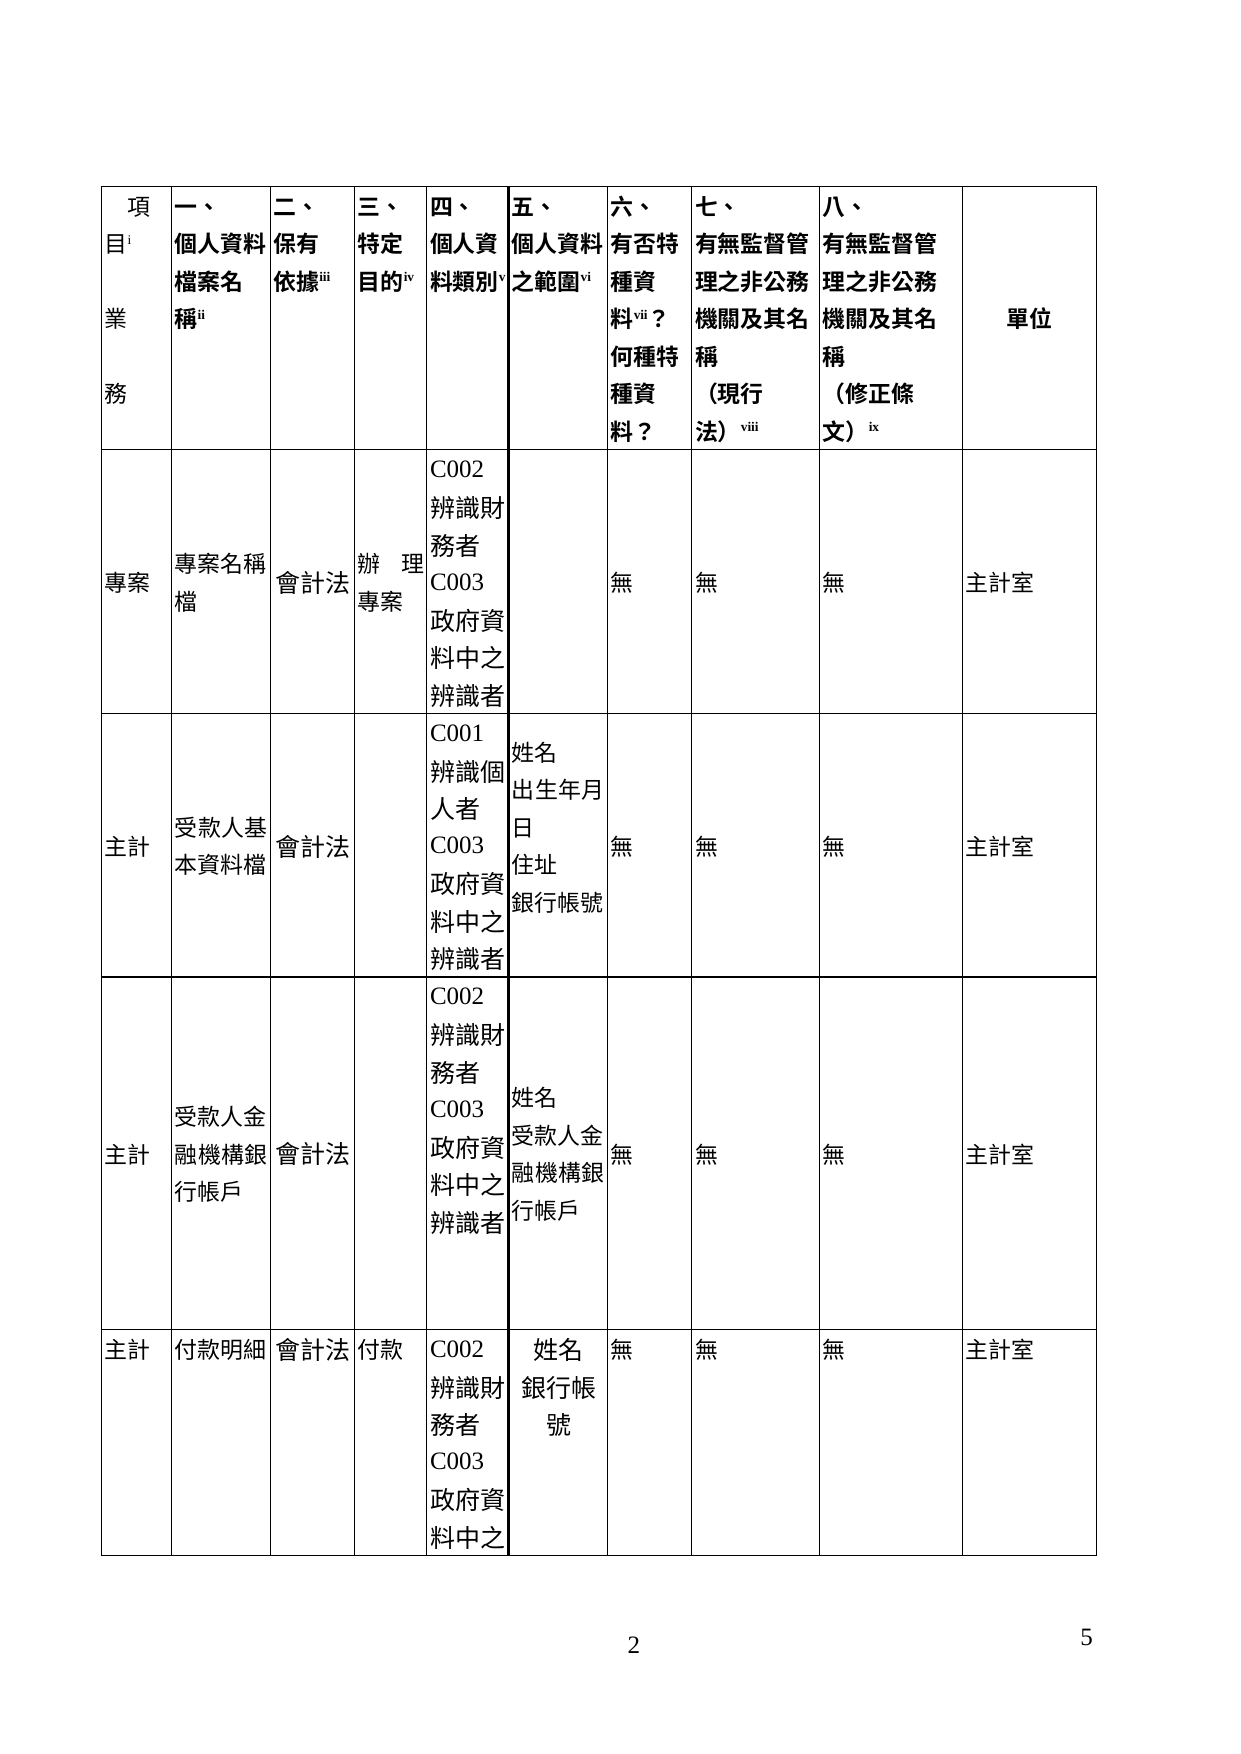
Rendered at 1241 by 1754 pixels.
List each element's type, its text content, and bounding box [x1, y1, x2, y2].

table_cell 姓名 銀行帳號 [510, 1330, 607, 1555]
table_cell 無 [820, 978, 962, 1329]
table_cell 專案名稱 檔 [172, 450, 270, 713]
table_cell 無 [692, 714, 819, 976]
table_header 五、 個人資料之範圍 [510, 187, 607, 449]
table_cell C002辨識財務者 C003政府資料中之 [427, 1330, 507, 1555]
table_cell 主計室 [963, 450, 1096, 713]
table_cell 無 [608, 1330, 691, 1555]
table_cell 受款人金 融機構銀行帳戶 [172, 978, 270, 1329]
table_cell C002辨識財務者 C003政府資料中之辨識者 [427, 978, 507, 1329]
table_cell 付款明細 [172, 1330, 270, 1555]
table_cell [510, 450, 607, 713]
table_cell 主計 [102, 978, 171, 1329]
table_cell 主計室 [963, 1330, 1096, 1555]
table_cell 付款 [355, 1330, 426, 1555]
table_cell 主計 [102, 1330, 171, 1555]
table_cell 主計室 [963, 714, 1096, 976]
table_cell 姓名 受款人金 融機構銀行帳戶 [510, 978, 607, 1329]
table_header 六、 有否特種資料？何種特種資料？ [608, 187, 691, 449]
table_cell 主計 [102, 714, 171, 976]
table_cell 辦理專案 [355, 450, 426, 713]
table_cell 無 [608, 450, 691, 713]
table_header 八、 有無監督管理之非公務機關及其名稱 （修正條文） [820, 187, 962, 449]
table_cell 無 [692, 978, 819, 1329]
table_header 七、 有無監督管理之非公務機關及其名稱 （現行法） [692, 187, 819, 449]
table_cell [355, 978, 426, 1329]
table_cell 主計室 [963, 978, 1096, 1329]
table_cell 會計法 [271, 450, 354, 713]
table_cell 姓名 出生年月日 住址 銀行帳號 [510, 714, 607, 976]
table_cell 無 [608, 714, 691, 976]
table_cell 受款人基本資料檔 [172, 714, 270, 976]
table_header 四、 個人資料類別 [427, 187, 507, 449]
table_cell [355, 714, 426, 976]
table_cell 會計法 [271, 1330, 354, 1555]
table_header 項 目 業 務 [102, 187, 171, 449]
table_cell 無 [820, 450, 962, 713]
table_header 一、 個人資料檔案名稱 [172, 187, 270, 449]
table_cell 無 [608, 978, 691, 1329]
table_cell 無 [692, 450, 819, 713]
table_cell 專案 [102, 450, 171, 713]
table_cell C001辨識個人者 C003政府資料中之辨識者 [427, 714, 507, 976]
table_cell 會計法 [271, 714, 354, 976]
table_cell 無 [820, 714, 962, 976]
table_cell 無 [692, 1330, 819, 1555]
table_cell 無 [820, 1330, 962, 1555]
table_header 二、 保有 依據 [271, 187, 354, 449]
table_header 單位 [963, 187, 1096, 449]
table_header 三、 特定目的 [355, 187, 426, 449]
table_cell C002辨識財務者 C003政府資料中之辨識者 [427, 450, 507, 713]
table_cell 會計法 [271, 978, 354, 1329]
